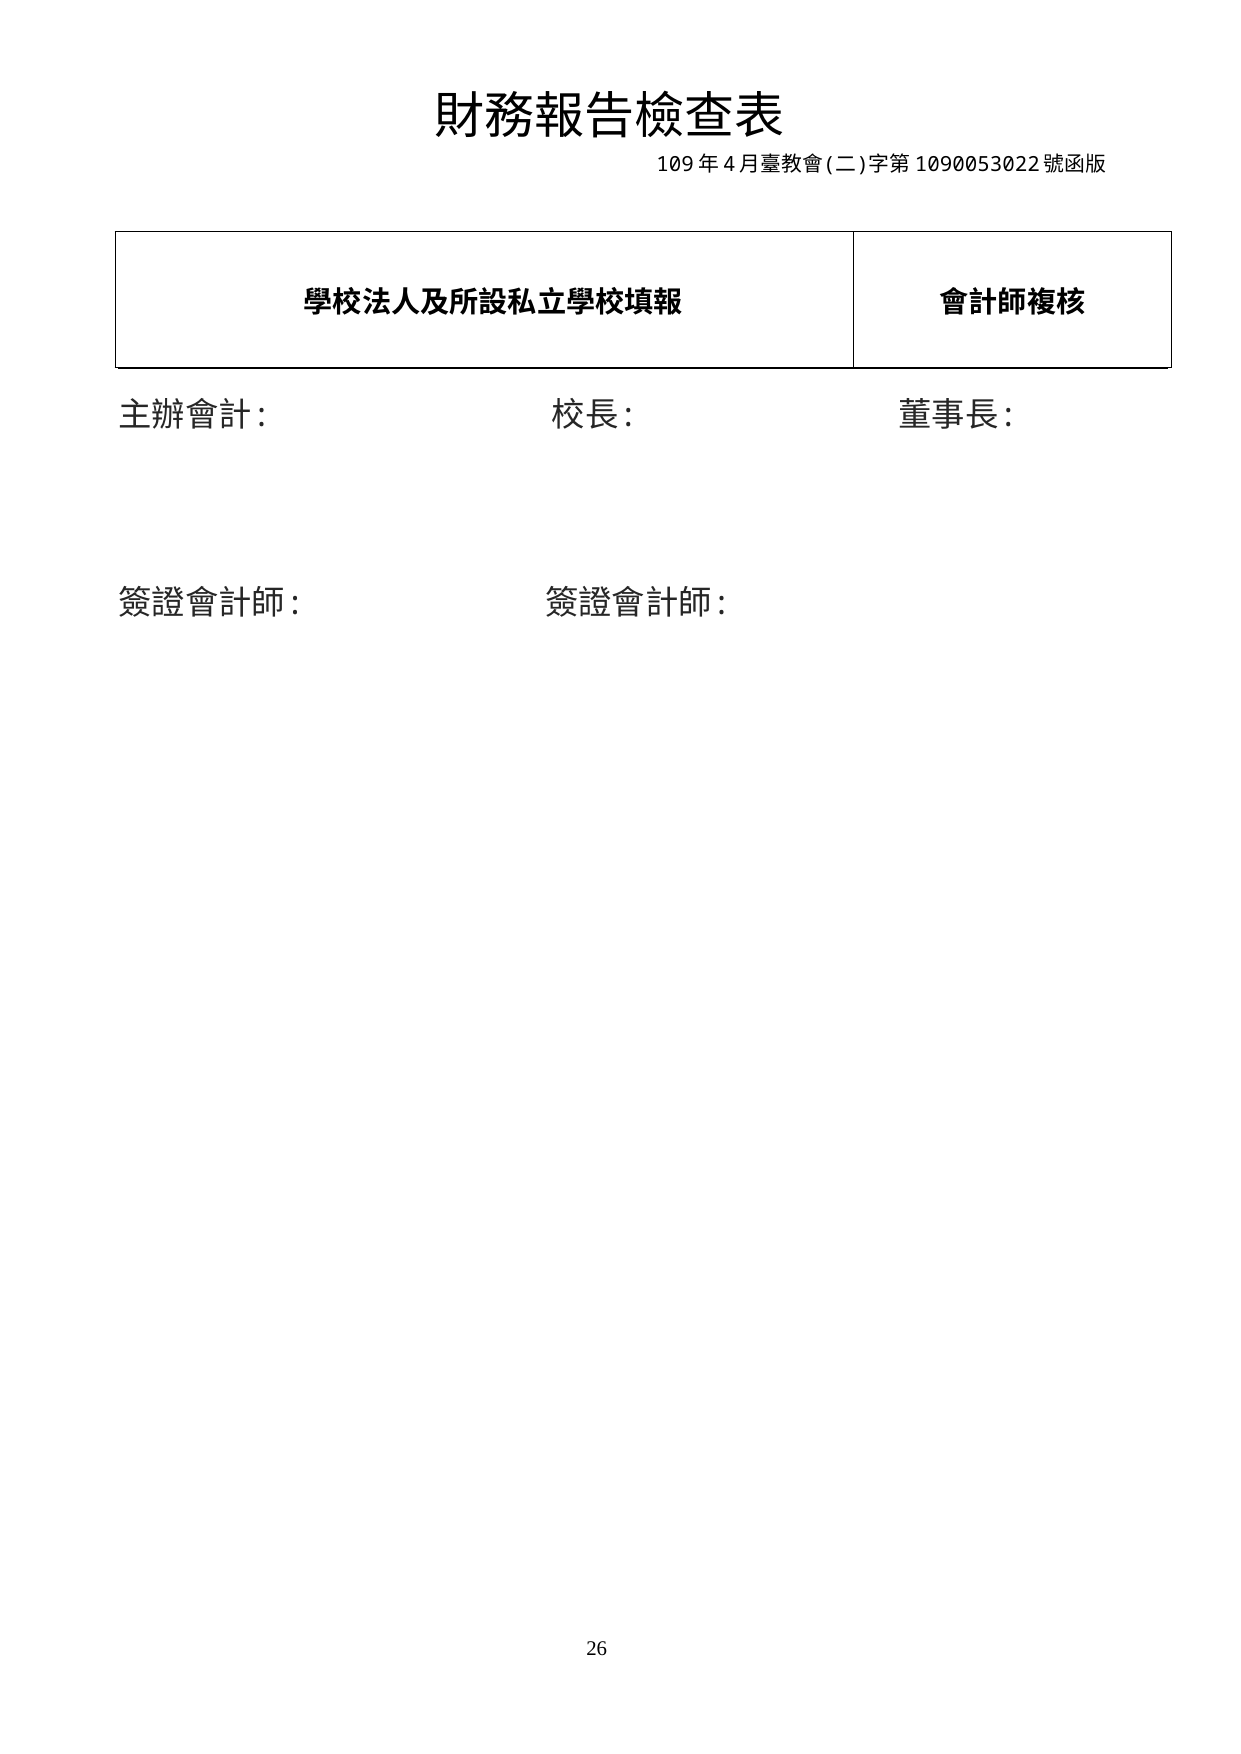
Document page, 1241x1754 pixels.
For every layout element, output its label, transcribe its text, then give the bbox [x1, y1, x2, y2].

table_header 學校法人及所設私立學校填報 [116, 232, 853, 367]
table_header 會計師複核 [854, 232, 1171, 367]
table_cell 主辦會計: 校長: 董事長: 簽證會計師: 簽證會計師: [115, 368, 1171, 621]
